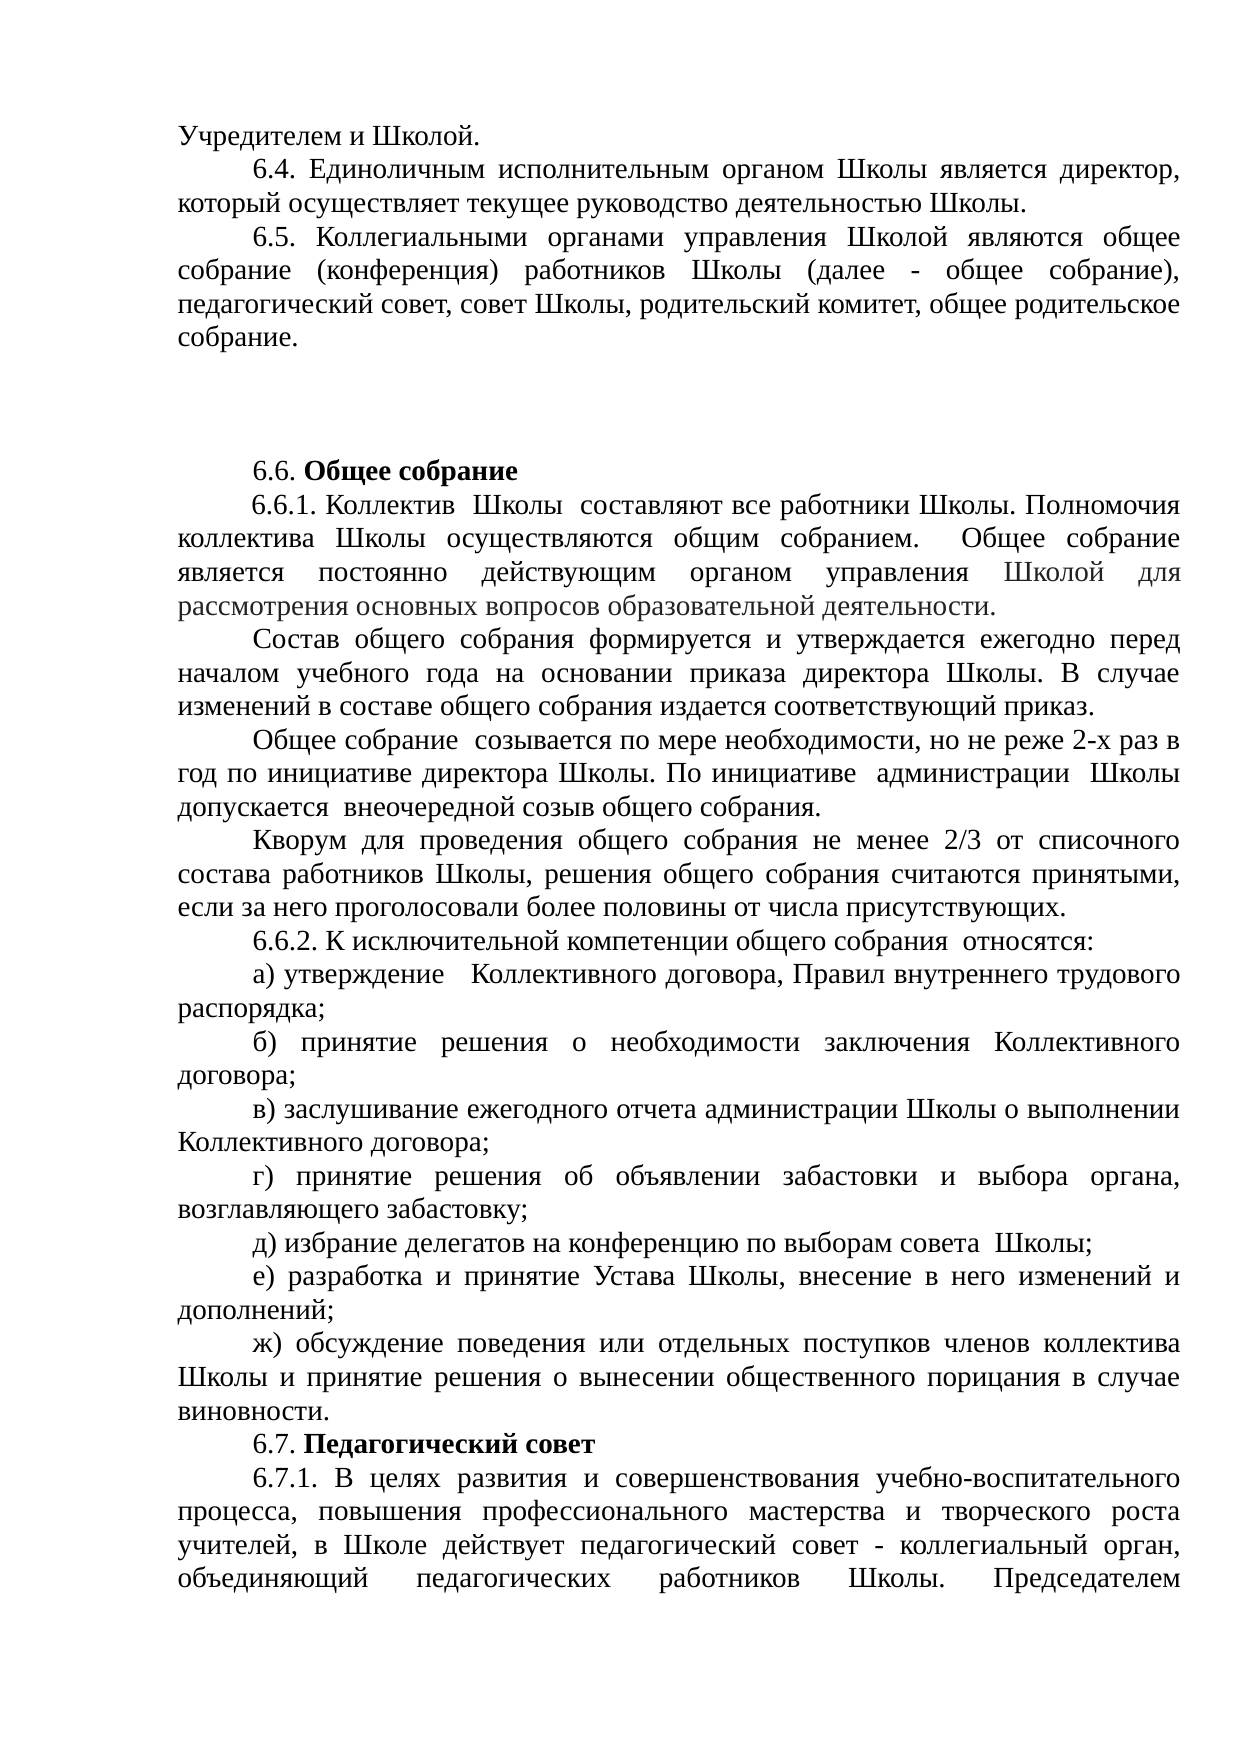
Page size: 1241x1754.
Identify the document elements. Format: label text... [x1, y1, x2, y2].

text ж) обсуждение поведения или отдельных поступков членов коллектива Школы и принятие решения о вынесении общественного порицания в случае виновности. [177, 1326, 1181, 1426]
text Учредителем и Школой. [177, 118, 1181, 152]
text Общее собрание созывается по мере необходимости, но не реже 2-х раз в год по инициативе директора Школы. По инициативе администрации Школы допускается внеочередной созыв общего собрания. [177, 722, 1181, 822]
text в) заслушивание ежегодного отчета администрации Школы о выполнении Коллективного договора; [177, 1091, 1181, 1158]
text д) избрание делегатов на конференцию по выборам совета Школы; [252, 1225, 1181, 1258]
text б) принятие решения о необходимости заключения Коллективного договора; [177, 1024, 1181, 1091]
text 6.4. Единоличным исполнительным органом Школы является директор, который осуществляет текущее руководство деятельностью Школы. [177, 152, 1181, 219]
text Кворум для проведения общего собрания не менее 2/3 от списочного состава работников Школы, решения общего собрания считаются принятыми, если за него проголосовали более половины от числа присутствующих. [177, 822, 1181, 923]
text 6.7. Педагогический совет [177, 1426, 1181, 1460]
text Состав общего собрания формируется и утверждается ежегодно перед началом учебного года на основании приказа директора Школы. В случае изменений в составе общего собрания издается соответствующий приказ. [177, 621, 1181, 722]
text г) принятие решения об объявлении забастовки и выбора органа, возглавляющего забастовку; [177, 1158, 1181, 1225]
text 6.5. Коллегиальными органами управления Школой являются общее собрание (конференция) работников Школы (далее - общее собрание), педагогический совет, совет Школы, родительский комитет, общее родительское собрание. [177, 219, 1181, 353]
text 6.7.1. В целях развития и совершенствования учебно-воспитательного процесса, повышения профессионального мастерства и творческого роста учителей, в Школе действует педагогический совет - коллегиальный орган, объединяющий педагогических работников Школы. Председателем [177, 1460, 1181, 1594]
text 6.6.1. Коллектив Школы составляют все работники Школы. Полномочия коллектива Школы осуществляются общим собранием. Общее собрание является постоянно действующим органом управления Школой для рассмотрения основных вопросов образовательной деятельности. [177, 487, 1181, 621]
text а) утверждение Коллективного договора, Правил внутреннего трудового распорядка; [177, 957, 1181, 1024]
text 6.6.2. К исключительной компетенции общего собрания относятся: [177, 923, 1181, 957]
text 6.6. Общее собрание [177, 453, 1181, 487]
text е) разработка и принятие Устава Школы, внесение в него изменений и дополнений; [177, 1258, 1181, 1326]
